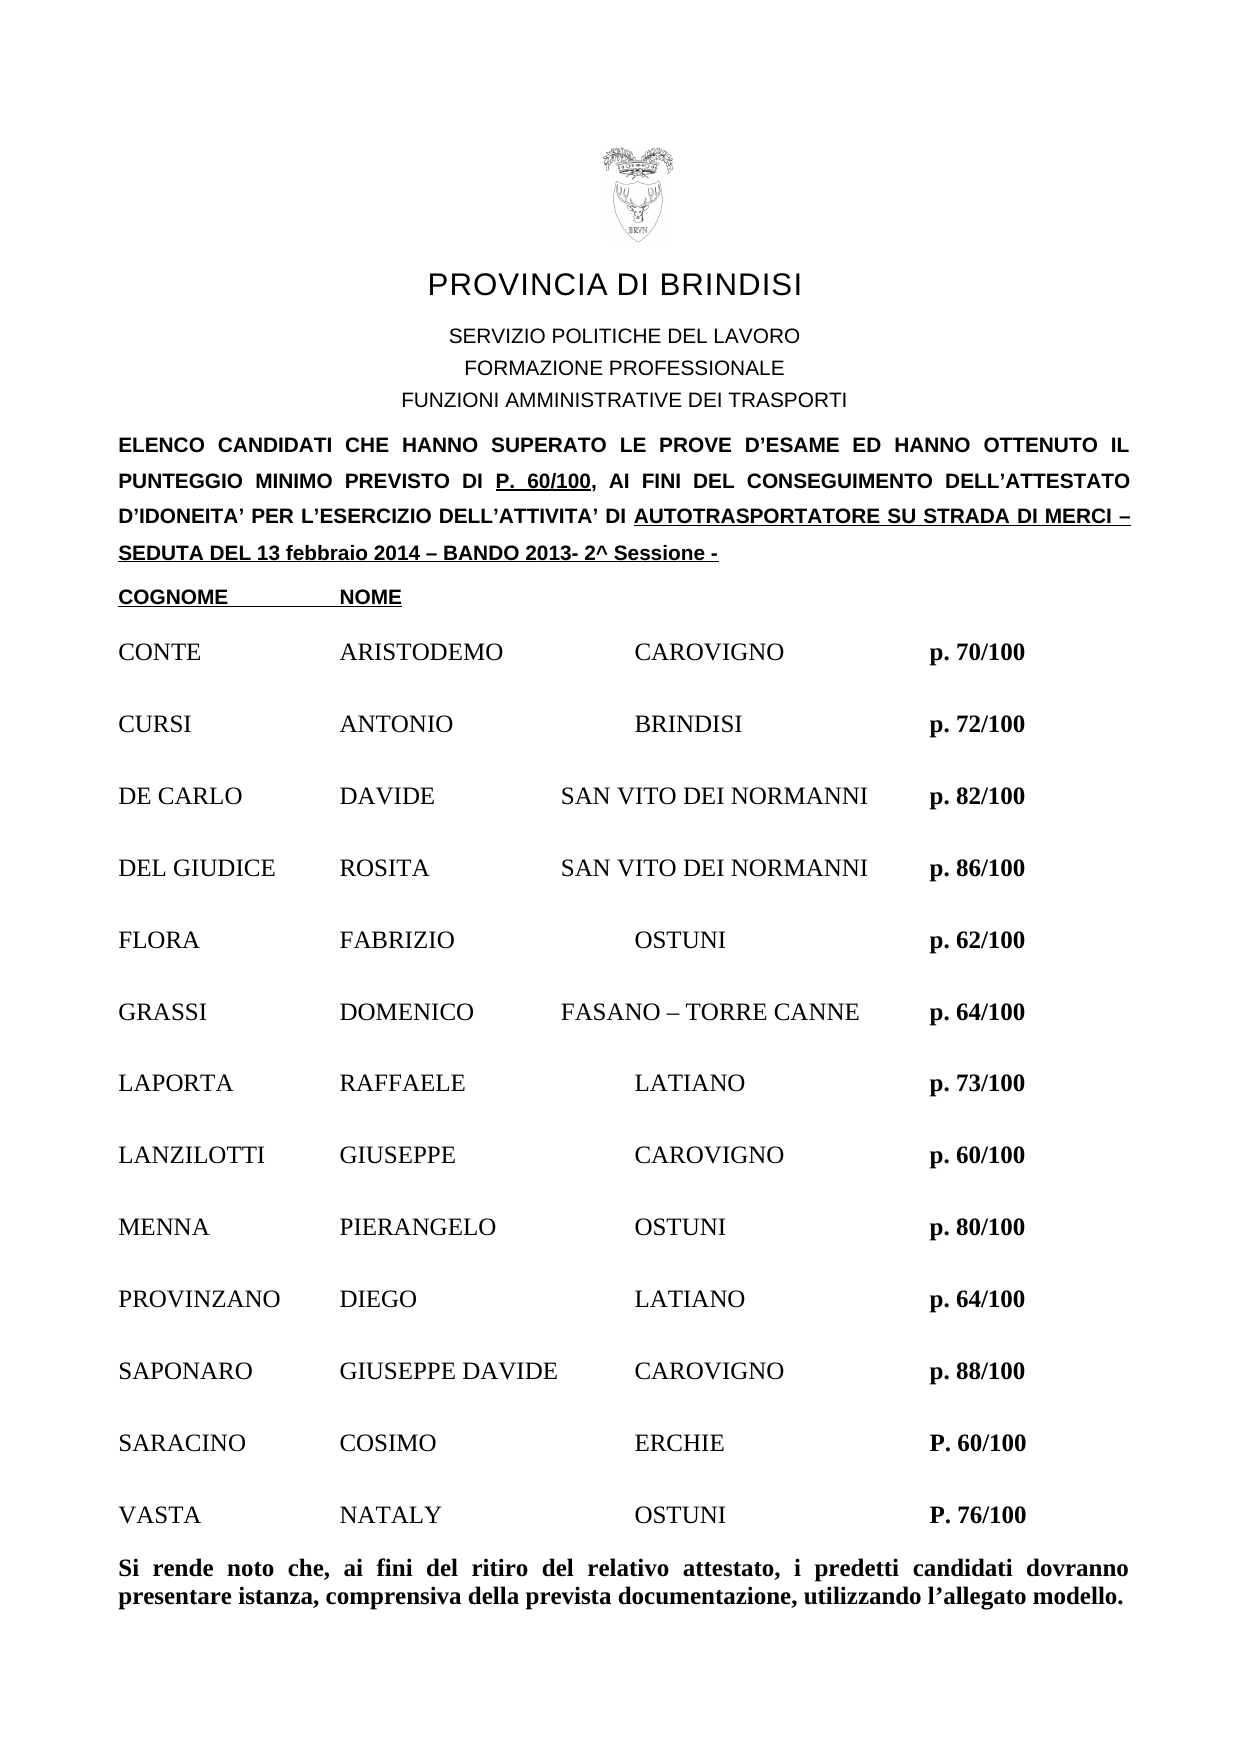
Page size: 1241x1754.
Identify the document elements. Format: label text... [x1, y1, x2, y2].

text LANZILOTTI GIUSEPPE CAROVIGNO p. 60/100 [118, 1140, 1122, 1169]
text FUNZIONI AMMINISTRATIVE DEI TRASPORTI [118, 388, 1131, 412]
text FORMAZIONE PROFESSIONALE [118, 356, 1131, 380]
text VASTA NATALY OSTUNI P. 76/100 [118, 1500, 1131, 1528]
text MENNA PIERANGELO OSTUNI p. 80/100 [118, 1212, 1122, 1241]
text CURSI ANTONIO BRINDISI p. 72/100 [118, 709, 1122, 738]
text CONTE ARISTODEMO CAROVIGNO p. 70/100 [118, 637, 1122, 666]
text GRASSI DOMENICO FASANO – TORRE CANNE p. 64/100 [118, 997, 1122, 1025]
text ELENCO CANDIDATI CHE HANNO SUPERATO LE PROVE D’ESAME ED HANNO OTTENUTO IL PUNTEGGIO MINIMO PREVISTO DI P. 60/100, AI FINI DEL CONSEGUIMENTO DELL’ATTESTATO D’IDONEITA’ PER L’ESERCIZIO DELL’ATTIVITA’ DI AUTOTRASPORTATORE SU STRADA DI MERCI – SEDUTA DEL 13 febbraio 2014 – BANDO 2013- 2^ Sessione - [118, 432, 1131, 564]
text PROVINCIA DI BRINDISI [118, 252, 1112, 302]
text DEL GIUDICE ROSITA SAN VITO DEI NORMANNI p. 86/100 [118, 853, 1122, 882]
text FLORA FABRIZIO OSTUNI p. 62/100 [118, 925, 1122, 953]
text Si rende noto che, ai fini del ritiro del relativo attestato, i predetti candidati dovranno presentare istanza, comprensiva della prevista documentazione, utilizzando l’allegato modello. [118, 1553, 1131, 1610]
text PROVINZANO DIEGO LATIANO p. 64/100 [118, 1284, 1122, 1313]
text SARACINO COSIMO ERCHIE P. 60/100 [118, 1428, 1122, 1457]
text SERVIZIO POLITICHE DEL LAVORO [118, 324, 1131, 348]
text SAPONARO GIUSEPPE DAVIDE CAROVIGNO p. 88/100 [118, 1356, 1122, 1385]
subtitle COGNOME NOME [118, 584, 1131, 608]
text DE CARLO DAVIDE SAN VITO DEI NORMANNI p. 82/100 [118, 781, 1122, 810]
text LAPORTA RAFFAELE LATIANO p. 73/100 [118, 1068, 1122, 1097]
